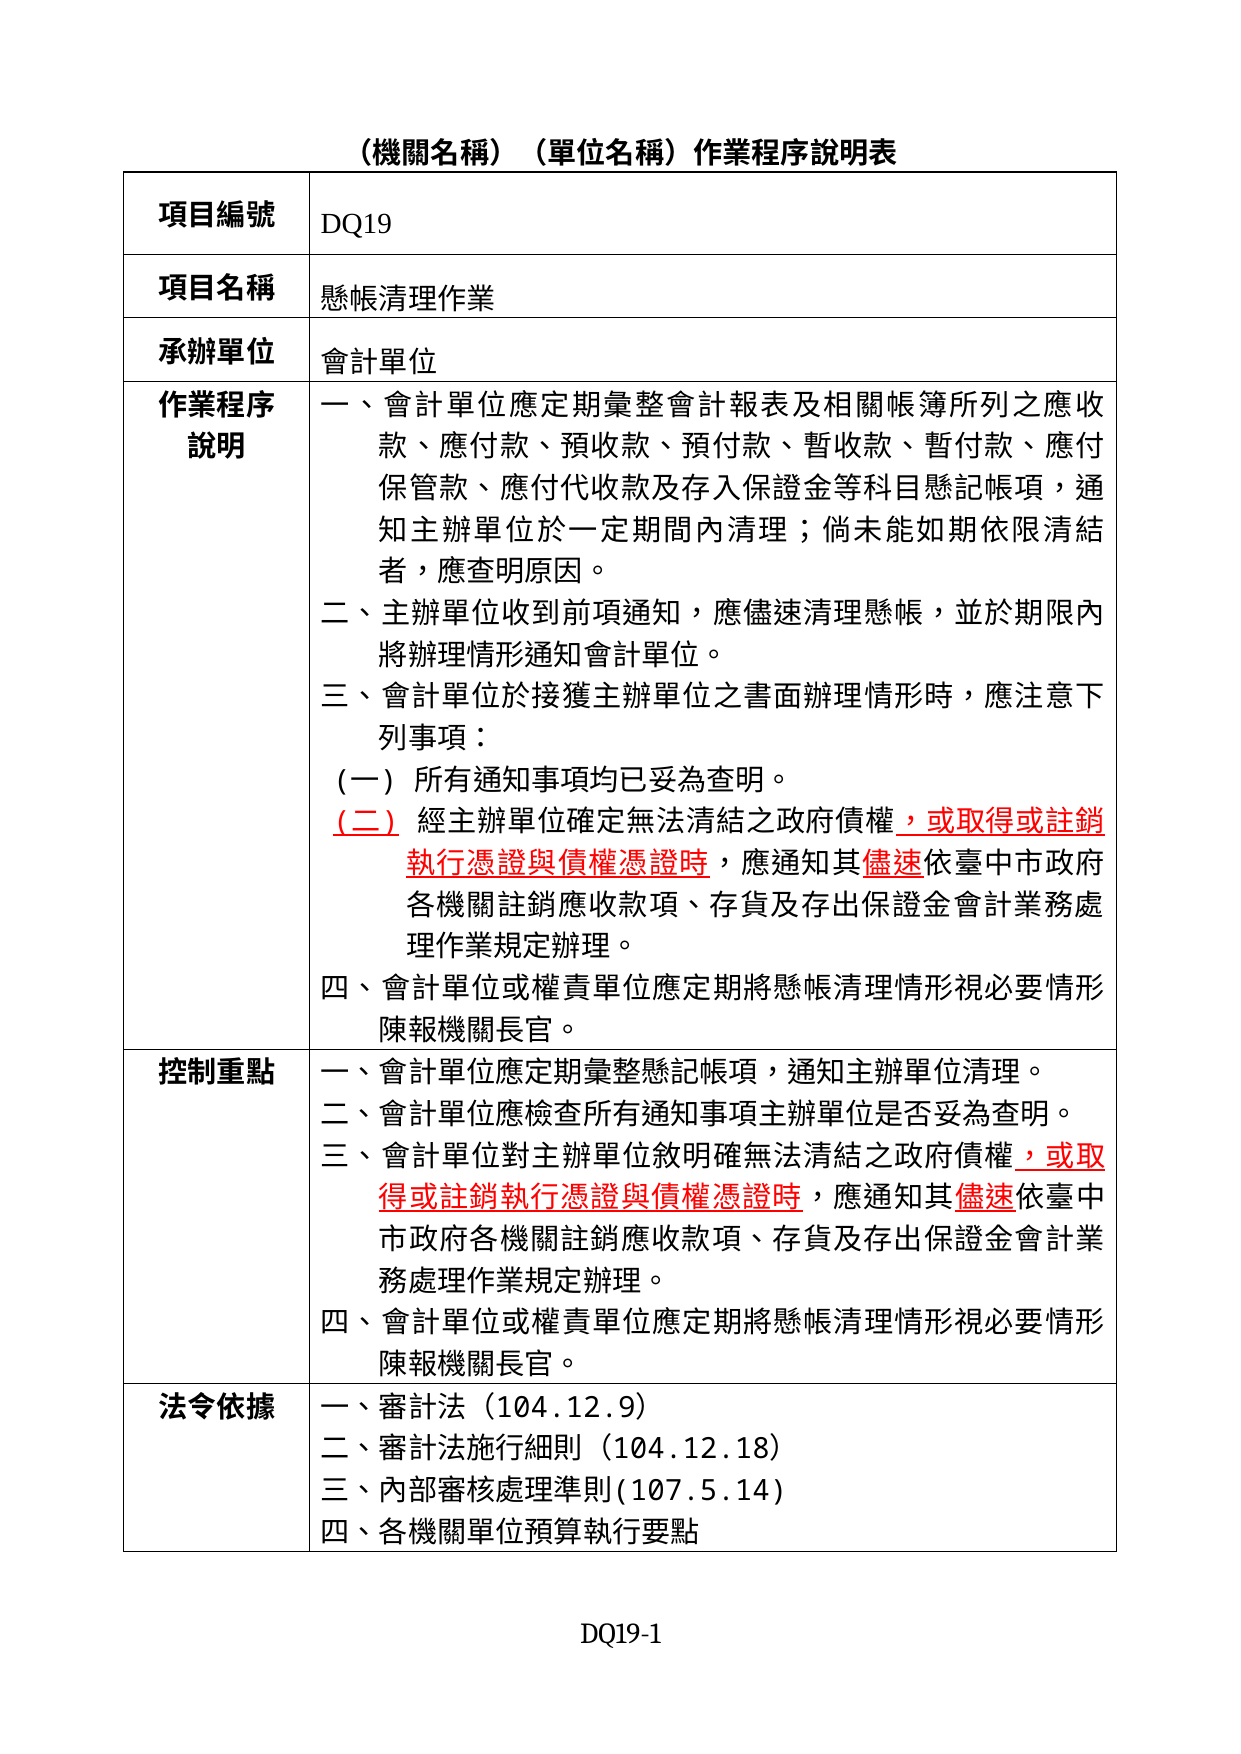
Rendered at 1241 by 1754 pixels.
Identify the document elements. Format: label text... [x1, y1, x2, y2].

table_cell 作業程序 說明 [124, 382, 309, 1048]
table_cell 懸帳清理作業 [310, 255, 1116, 317]
text （機關名稱）（單位名稱）作業程序說明表 [118, 130, 1122, 171]
table_cell 一、會計單位應定期彙整懸記帳項，通知主辦單位清理。 二、會計單位應檢查所有通知事項主辦單位是否妥為查明。 三、會計單位對主辦單位敘明確無法清結之政府債權，或取得或註銷執行憑證與債權憑證時，應通知其儘速依臺中市政府各機關註銷應收款項、存貨及存出保證金會計業務處理作業規定辦理。 四、會計單位或權責單位應定期將懸帳清理情形視必要情形陳報機關長官。 [310, 1050, 1116, 1383]
table_cell 法令依據 [124, 1384, 309, 1551]
table_cell 承辦單位 [124, 318, 309, 381]
table_cell 會計單位 [310, 318, 1116, 381]
table_header 項目編號 [124, 173, 309, 254]
table_cell 一、會計單位應定期彙整會計報表及相關帳簿所列之應收款、應付款、預收款、預付款、暫收款、暫付款、應付保管款、應付代收款及存入保證金等科目懸記帳項，通知主辦單位於一定期間內清理；倘未能如期依限清結者，應查明原因。 二、主辦單位收到前項通知，應儘速清理懸帳，並於期限內將辦理情形通知會計單位。 三、會計單位於接獲主辦單位之書面辦理情形時，應注意下列事項： (一) 所有通知事項均已妥為查明。 (二) 經主辦單位確定無法清結之政府債權，或取得或註銷執行憑證與債權憑證時，應通知其儘速依臺中市政府各機關註銷應收款項、存貨及存出保證金會計業務處理作業規定辦理。 四、會計單位或權責單位應定期將懸帳清理情形視必要情形陳報機關長官。 [310, 382, 1116, 1048]
table_cell 項目名稱 [124, 255, 309, 317]
table_header DQ19 [310, 173, 1116, 254]
table_cell 一、審計法（104.12.9） 二、審計法施行細則（104.12.18） 三、內部審核處理準則(107.5.14) 四、各機關單位預算執行要點 [310, 1384, 1116, 1551]
table_cell 控制重點 [124, 1050, 309, 1383]
